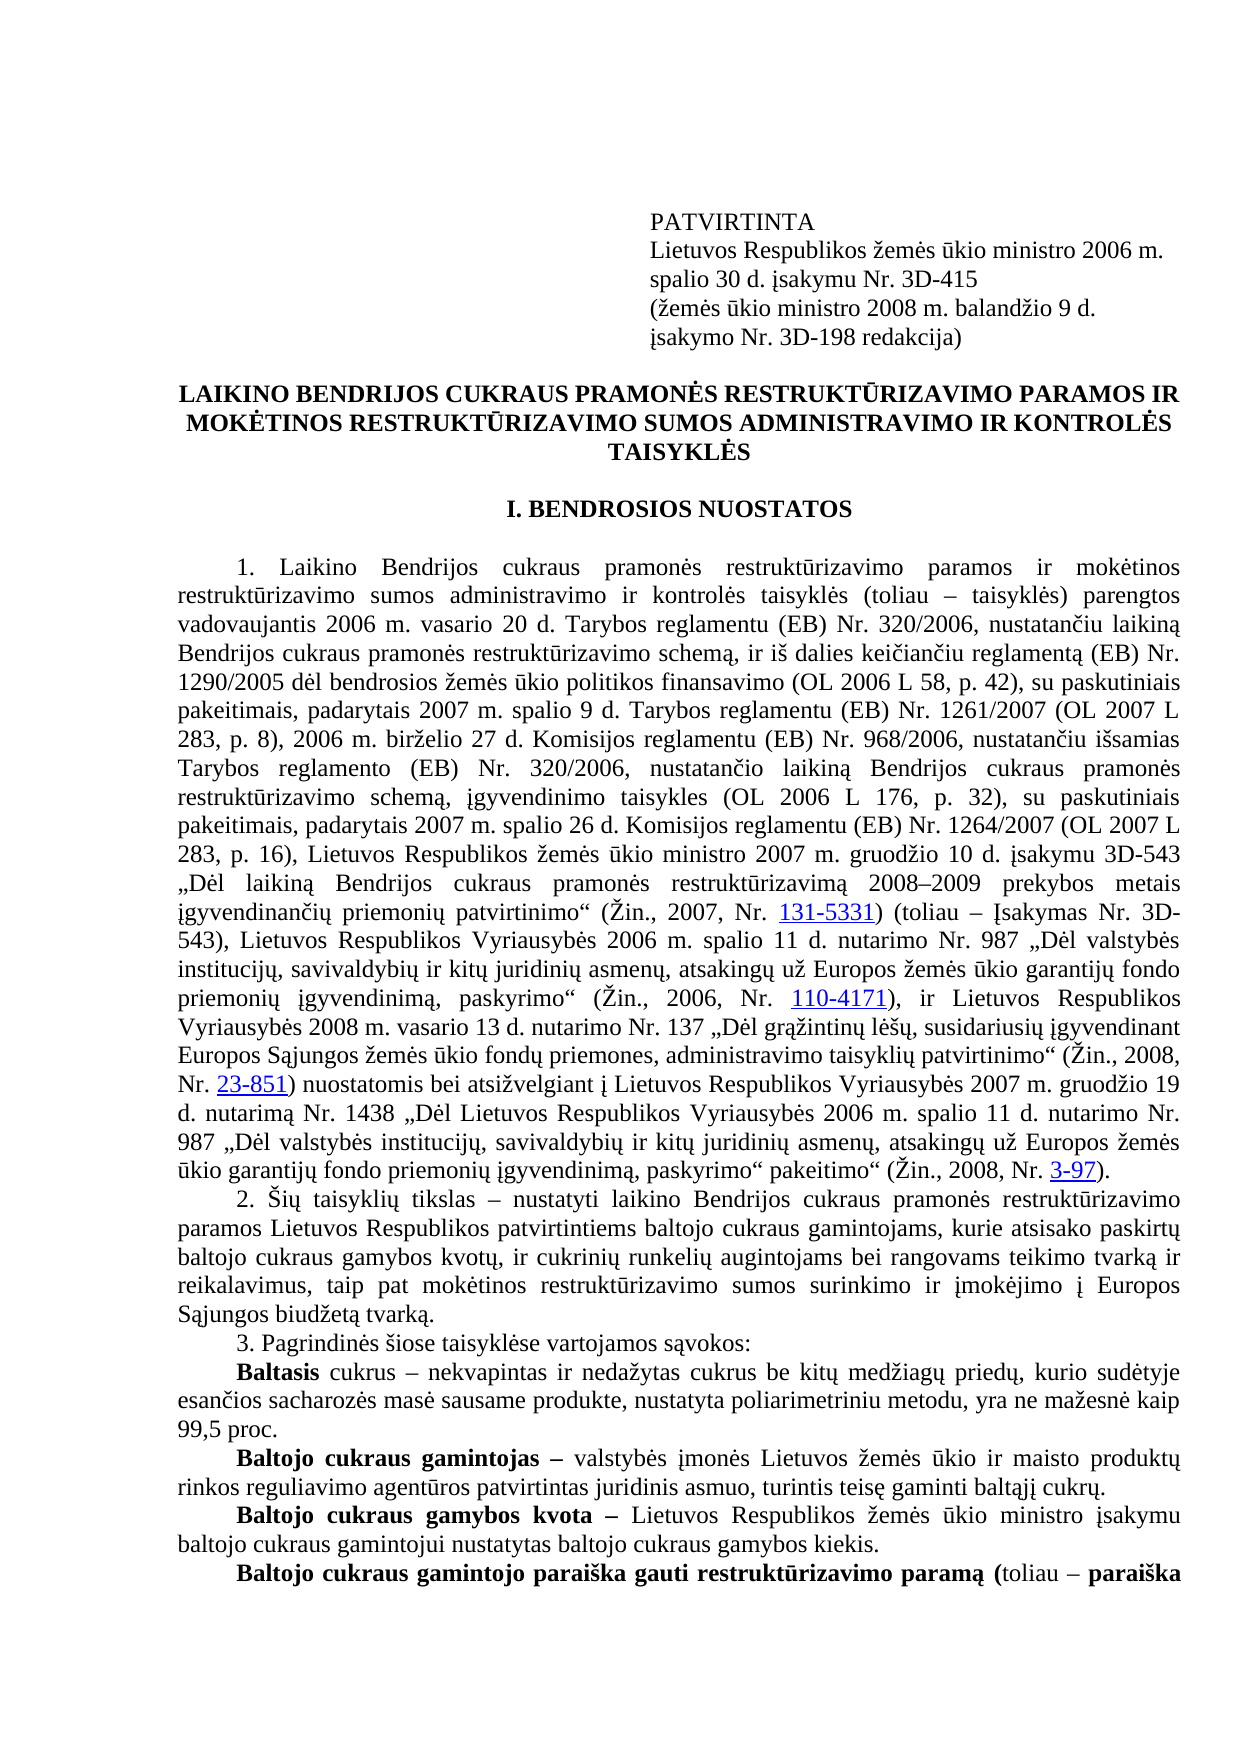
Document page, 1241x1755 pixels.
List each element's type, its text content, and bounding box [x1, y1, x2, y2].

text 1. Laikino Bendrijos cukraus pramonės restruktūrizavimo paramos ir mokėtinos restruktūrizavimo sumos administravimo ir kontrolės taisyklės (toliau – taisyklės) parengtos vadovaujantis 2006 m. vasario 20 d. Tarybos reglamentu (EB) Nr. 320/2006, nustatančiu laikiną Bendrijos cukraus pramonės restruktūrizavimo schemą, ir iš dalies keičiančiu reglamentą (EB) Nr. 1290/2005 dėl bendrosios žemės ūkio politikos finansavimo (OL 2006 L 58, p. 42), su paskutiniais pakeitimais, padarytais 2007 m. spalio 9 d. Tarybos reglamentu (EB) Nr. 1261/2007 (OL 2007 L 283, p. 8), 2006 m. birželio 27 d. Komisijos reglamentu (EB) Nr. 968/2006, nustatančiu išsamias Tarybos reglamento (EB) Nr. 320/2006, nustatančio laikiną Bendrijos cukraus pramonės restruktūrizavimo schemą, įgyvendinimo taisykles (OL 2006 L 176, p. 32), su paskutiniais pakeitimais, padarytais 2007 m. spalio 26 d. Komisijos reglamentu (EB) Nr. 1264/2007 (OL 2007 L 283, p. 16), Lietuvos Respublikos žemės ūkio ministro 2007 m. gruodžio 10 d. įsakymu 3D-543 „Dėl laikiną Bendrijos cukraus pramonės restruktūrizavimą 2008–2009 prekybos metais įgyvendinančių priemonių patvirtinimo“ (Žin., 2007, Nr. 131-5331) (toliau – Įsakymas Nr. 3D-543), Lietuvos Respublikos Vyriausybės 2006 m. spalio 11 d. nutarimo Nr. 987 „Dėl valstybės institucijų, savivaldybių ir kitų juridinių asmenų, atsakingų už Europos žemės ūkio garantijų fondo priemonių įgyvendinimą, paskyrimo“ (Žin., 2006, Nr. 110-4171), ir Lietuvos Respublikos Vyriausybės 2008 m. vasario 13 d. nutarimo Nr. 137 „Dėl grąžintinų lėšų, susidariusių įgyvendinant Europos Sąjungos žemės ūkio fondų priemones, administravimo taisyklių patvirtinimo“ (Žin., 2008, Nr. 23-851) nuostatomis bei atsižvelgiant į Lietuvos Respublikos Vyriausybės 2007 m. gruodžio 19 d. nutarimą Nr. 1438 „Dėl Lietuvos Respublikos Vyriausybės 2006 m. spalio 11 d. nutarimo Nr. 987 „Dėl valstybės institucijų, savivaldybių ir kitų juridinių asmenų, atsakingų už Europos žemės ūkio garantijų fondo priemonių įgyvendinimą, paskyrimo“ pakeitimo“ (Žin., 2008, Nr. 3-97). [177, 552, 1181, 1184]
text Baltojo cukraus gamybos kvota – Lietuvos Respublikos žemės ūkio ministro įsakymu baltojo cukraus gamintojui nustatytas baltojo cukraus gamybos kiekis. [177, 1500, 1181, 1558]
text PATVIRTINTA [177, 207, 1181, 235]
text I. BENDROSIOS NUOSTATOS [177, 494, 1181, 523]
text Baltasis cukrus – nekvapintas ir nedažytas cukrus be kitų medžiagų priedų, kurio sudėtyje esančios sacharozės masė sausame produkte, nustatyta poliarimetriniu metodu, yra ne mažesnė kaip 99,5 proc. [177, 1357, 1181, 1443]
text 3. Pagrindinės šiose taisyklėse vartojamos sąvokos: [177, 1328, 1181, 1357]
text LAIKINO BENDRIJOS CUKRAUS PRAMONĖS RESTRUKTŪRIZAVIMO PARAMOS IR MOKĖTINOS RESTRUKTŪRIZAVIMO SUMOS ADMINISTRAVIMO IR KONTROLĖS TAISYKLĖS [177, 379, 1181, 465]
text Baltojo cukraus gamintojas – valstybės įmonės Lietuvos žemės ūkio ir maisto produktų rinkos reguliavimo agentūros patvirtintas juridinis asmuo, turintis teisę gaminti baltąjį cukrų. [177, 1443, 1181, 1500]
text 2. Šių taisyklių tikslas – nustatyti laikino Bendrijos cukraus pramonės restruktūrizavimo paramos Lietuvos Respublikos patvirtintiems baltojo cukraus gamintojams, kurie atsisako paskirtų baltojo cukraus gamybos kvotų, ir cukrinių runkelių augintojams bei rangovams teikimo tvarką ir reikalavimus, taip pat mokėtinos restruktūrizavimo sumos surinkimo ir įmokėjimo į Europos Sąjungos biudžetą tvarką. [177, 1184, 1181, 1328]
text (žemės ūkio ministro 2008 m. balandžio 9 d. įsakymo Nr. 3D-198 redakcija) [649, 293, 1181, 350]
text Lietuvos Respublikos žemės ūkio ministro 2006 m. spalio 30 d. įsakymu Nr. 3D-415 [649, 235, 1181, 293]
text Baltojo cukraus gamintojo paraiška gauti restruktūrizavimo paramą (toliau – paraiška [177, 1558, 1181, 1587]
